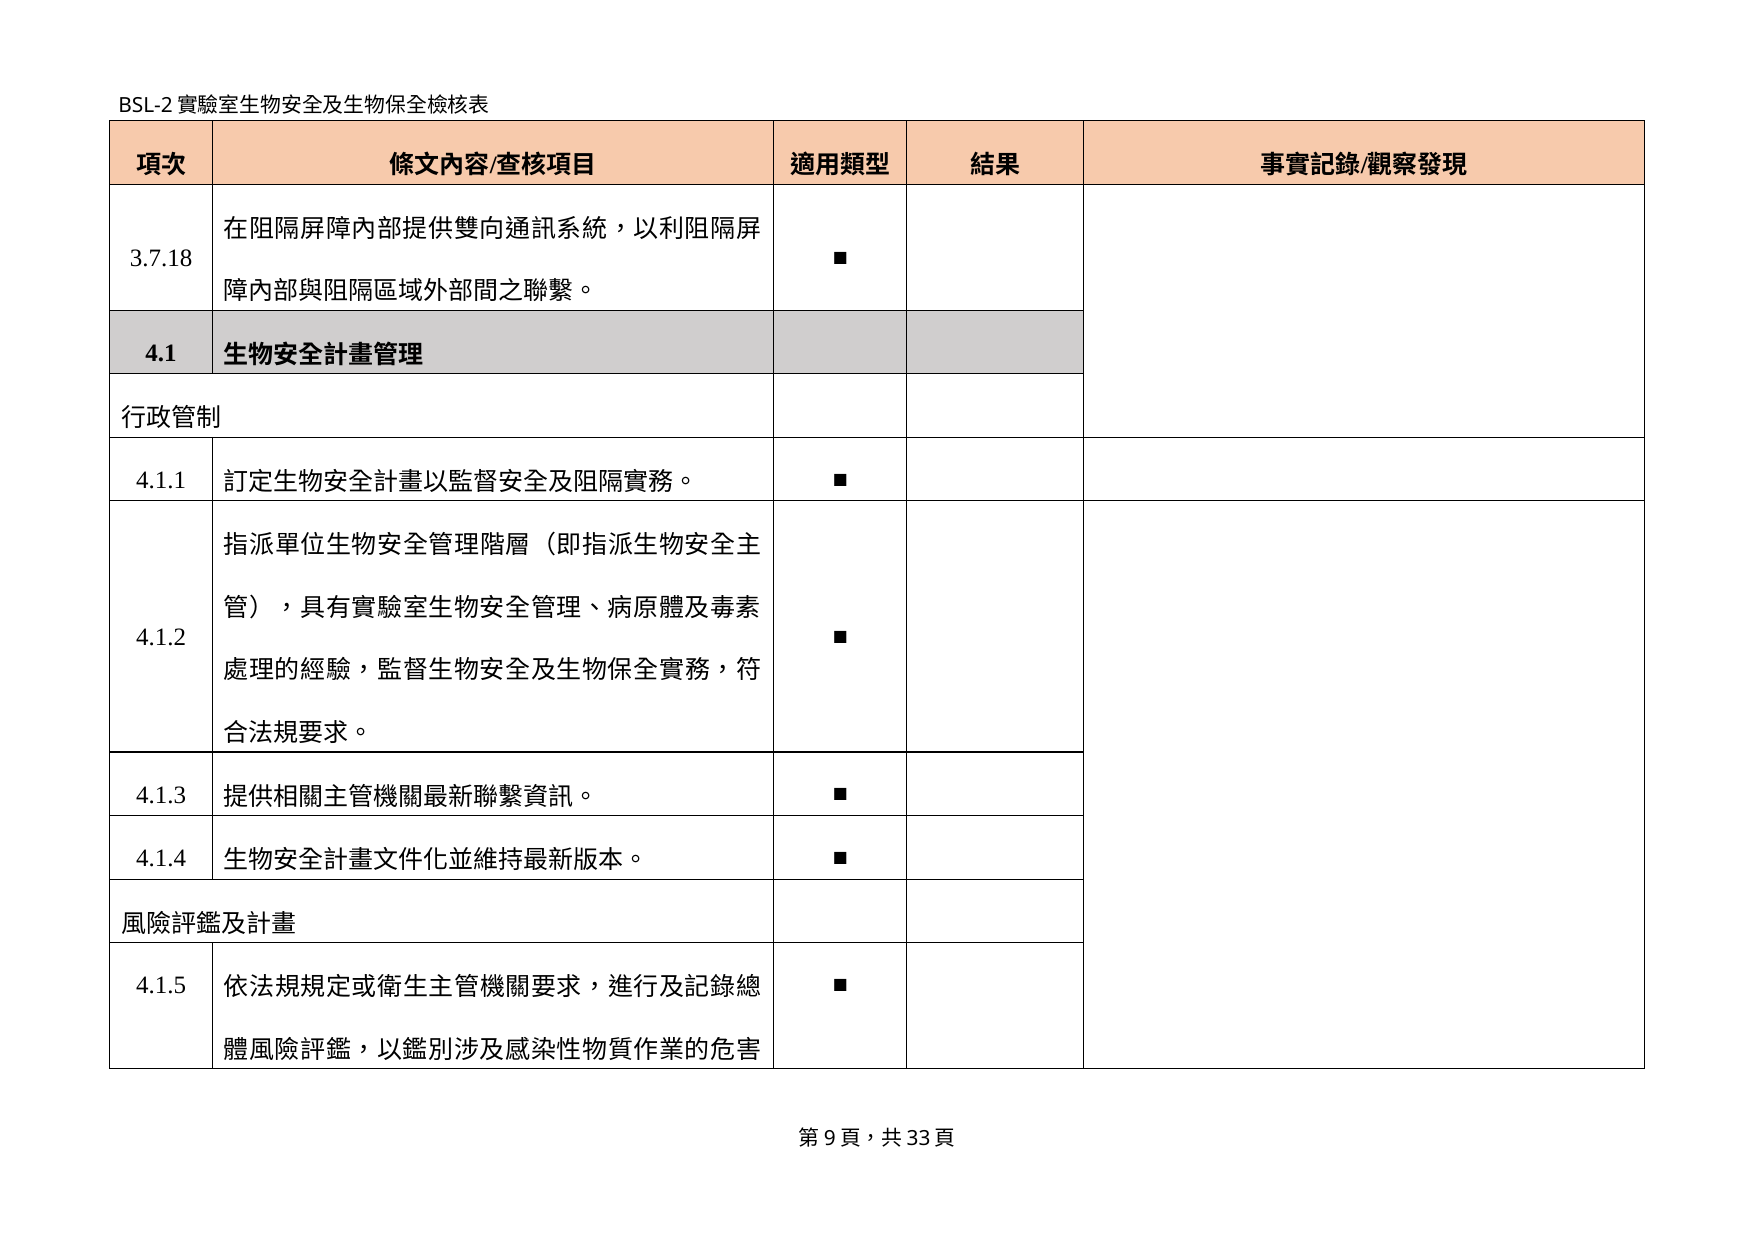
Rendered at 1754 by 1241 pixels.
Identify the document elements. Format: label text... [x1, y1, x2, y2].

table_cell [1084, 501, 1644, 1068]
table_cell 4.1.4 [110, 816, 212, 878]
table_cell 依法規規定或衛生主管機關要求，進行及記錄總體風險評鑑，以鑑別涉及感染性物質作業的危害 [213, 943, 773, 1068]
table_header 項次 [110, 121, 212, 184]
table_cell ■ [774, 816, 906, 878]
table_cell [907, 501, 1083, 751]
table_cell [774, 880, 906, 942]
table_cell ■ [774, 943, 906, 1068]
table_cell 4.1 [110, 311, 212, 373]
table_cell [774, 374, 906, 437]
table_cell 3.7.18 [110, 185, 212, 310]
table_cell [907, 753, 1083, 815]
table_cell [907, 374, 1083, 437]
table_cell [907, 943, 1083, 1068]
table_cell 4.1.5 [110, 943, 212, 1068]
table_cell [907, 880, 1083, 942]
table_header 事實記錄/觀察發現 [1084, 121, 1644, 184]
table_cell 4.1.1 [110, 438, 212, 500]
table_cell [907, 185, 1083, 310]
table_cell 生物安全計畫文件化並維持最新版本。 [213, 816, 773, 878]
table_cell ■ [774, 753, 906, 815]
table_cell [774, 311, 906, 373]
table_cell 提供相關主管機關最新聯繫資訊。 [213, 753, 773, 815]
table_cell [907, 311, 1083, 373]
table_header 適用類型 [774, 121, 906, 184]
table_cell 在阻隔屏障內部提供雙向通訊系統，以利阻隔屏障內部與阻隔區域外部間之聯繫。 [213, 185, 773, 310]
table_header 條文內容/查核項目 [213, 121, 773, 184]
table_cell 指派單位生物安全管理階層（即指派生物安全主管），具有實驗室生物安全管理、病原體及毒素處理的經驗，監督生物安全及生物保全實務，符合法規要求。 [213, 501, 773, 751]
table_header 結果 [907, 121, 1083, 184]
table_cell ■ [774, 501, 906, 751]
table_cell [1084, 438, 1644, 500]
table_cell ■ [774, 438, 906, 500]
table_cell 風險評鑑及計畫 [110, 880, 773, 942]
table_cell [1084, 185, 1644, 437]
table_cell 4.1.2 [110, 501, 212, 751]
table_cell ■ [774, 185, 906, 310]
table_cell 行政管制 [110, 374, 773, 437]
table_cell 4.1.3 [110, 753, 212, 815]
table_cell 生物安全計畫管理 [213, 311, 773, 373]
table_cell [907, 816, 1083, 878]
table_cell [907, 438, 1083, 500]
table_cell 訂定生物安全計畫以監督安全及阻隔實務。 [213, 438, 773, 500]
